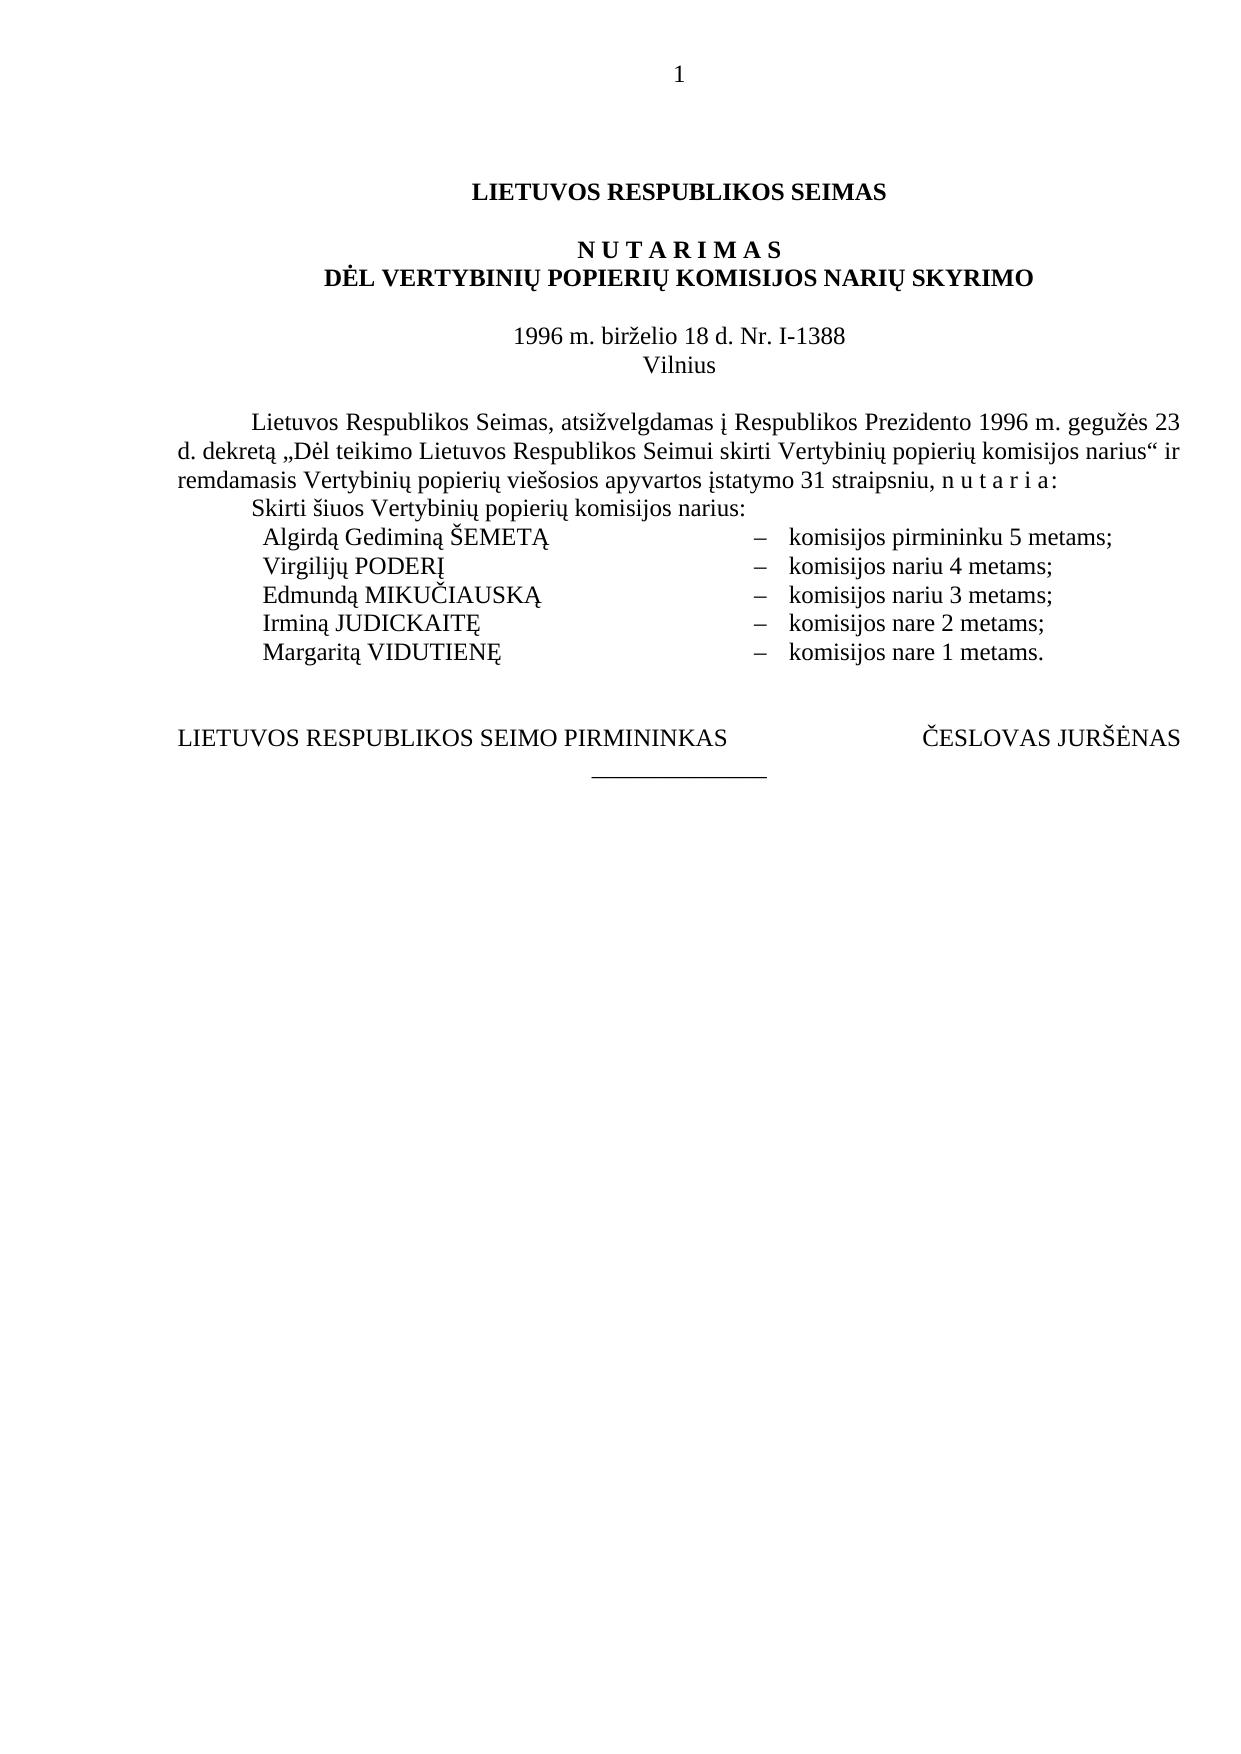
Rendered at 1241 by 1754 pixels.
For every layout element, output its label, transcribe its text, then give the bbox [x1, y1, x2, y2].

table_cell Edmundą MIKUČIAUSKĄ [177, 580, 742, 608]
table_cell komisijos nare 2 metams; [777, 609, 1181, 637]
table_cell – [743, 609, 777, 637]
text 1996 m. birželio 18 d. Nr. I-1388 [177, 321, 1181, 350]
text Lietuvos Respublikos Seimas, atsižvelgdamas į Respublikos Prezidento 1996 m. gegužės 23 d. dekretą „Dėl teikimo Lietuvos Respublikos Seimui skirti Vertybinių popierių komisijos narius“ ir remdamasis Vertybinių popierių viešosios apyvartos įstatymo 31 straipsniu, nutaria: [177, 407, 1181, 493]
table_cell komisijos nariu 3 metams; [777, 580, 1181, 608]
table_header komisijos pirmininku 5 metams; [777, 522, 1181, 551]
table_cell – [743, 551, 777, 580]
table_cell – [743, 637, 777, 666]
table_cell – [743, 580, 777, 608]
text Vilnius [177, 350, 1181, 378]
table_header Algirdą Gediminą ŠEMETĄ [177, 522, 742, 551]
table_cell Margaritą VIDUTIENĘ [177, 637, 742, 666]
text N U T A R I M A S [177, 235, 1181, 263]
text ______________ [177, 752, 1181, 781]
table_cell komisijos nare 1 metams. [777, 637, 1181, 666]
table_cell Irminą JUDICKAITĘ [177, 609, 742, 637]
text LIETUVOS RESPUBLIKOS SEIMO PIRMININKAS ČESLOVAS JURŠĖNAS [177, 723, 1181, 752]
table_cell Virgilijų PODERĮ [177, 551, 742, 580]
text LIETUVOS RESPUBLIKOS SEIMAS [177, 177, 1181, 206]
text Skirti šiuos Vertybinių popierių komisijos narius: [177, 493, 1181, 522]
text DĖL VERTYBINIŲ POPIERIŲ KOMISIJOS NARIŲ SKYRIMO [177, 263, 1181, 292]
table_cell komisijos nariu 4 metams; [777, 551, 1181, 580]
table_header – [743, 522, 777, 551]
